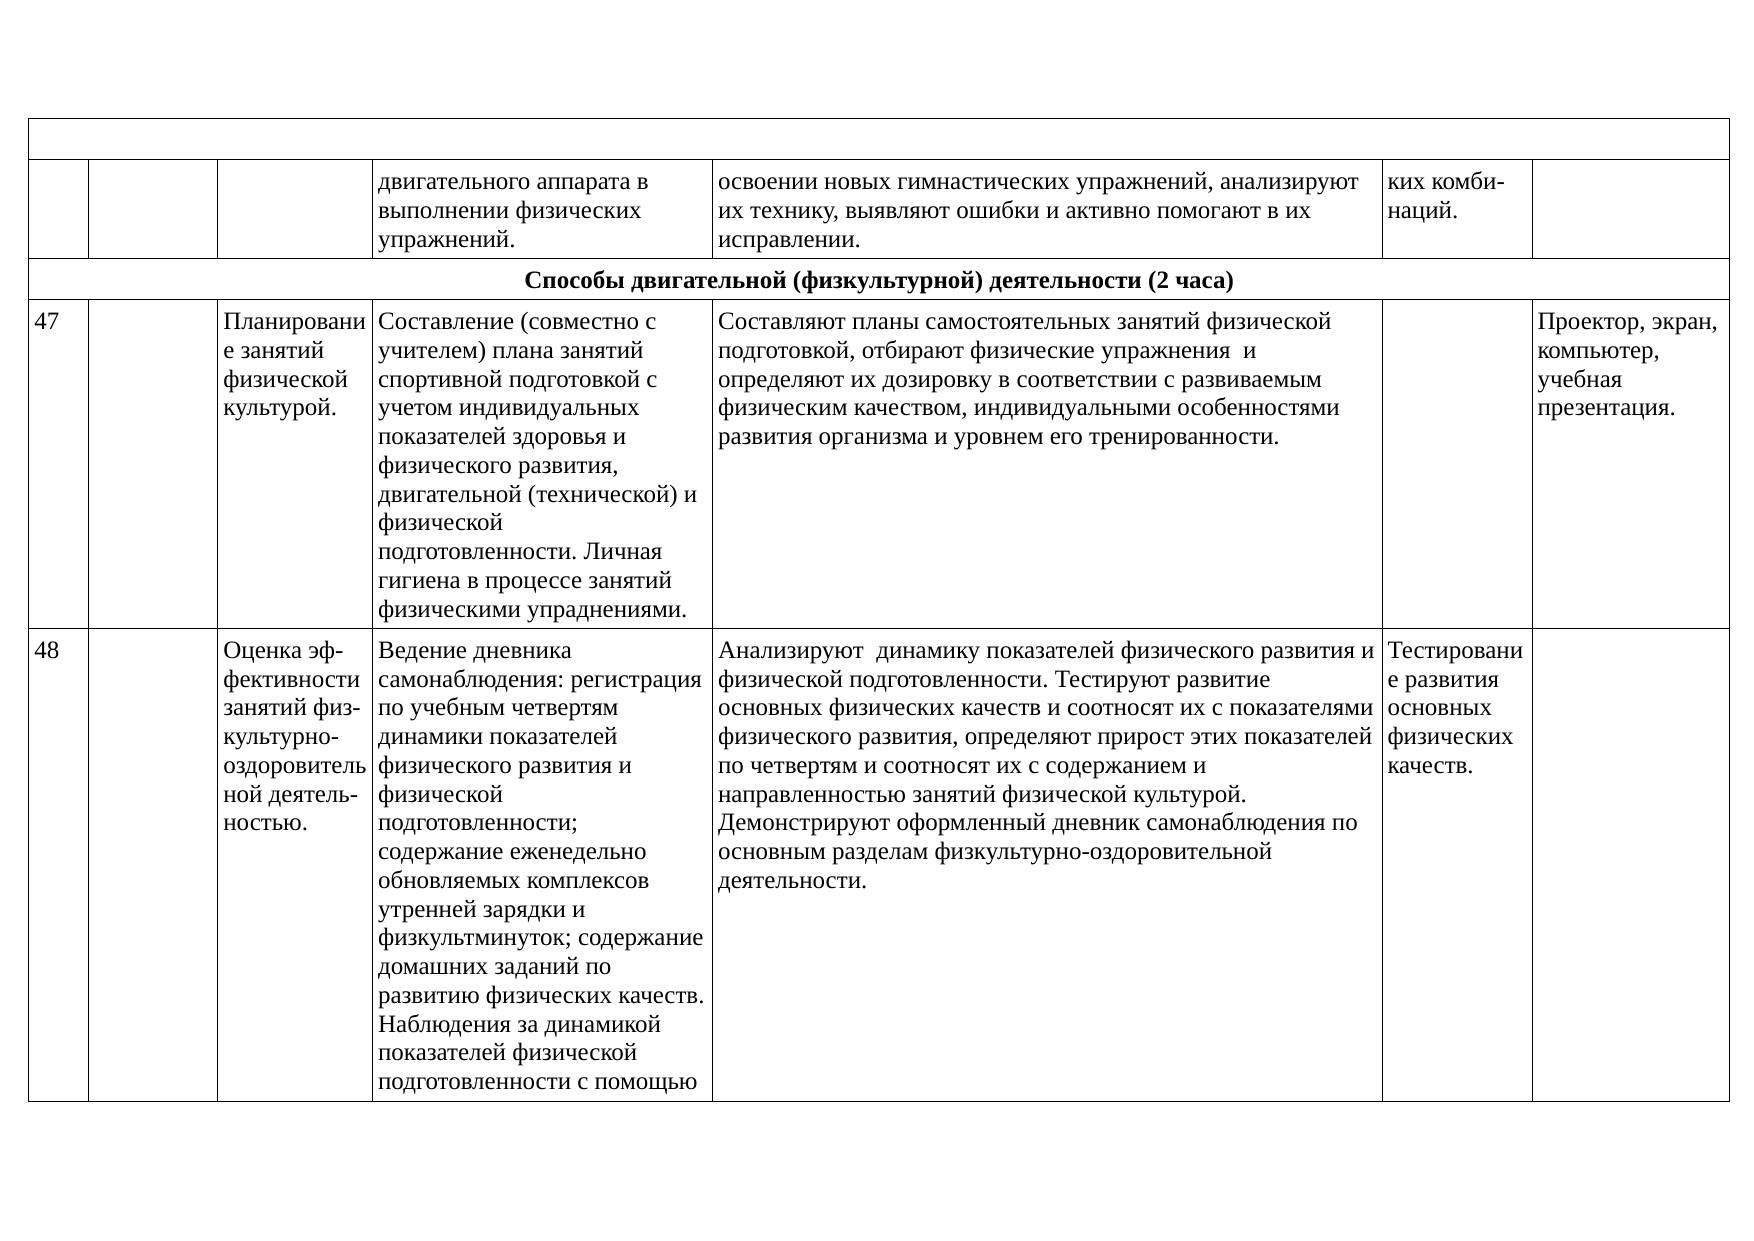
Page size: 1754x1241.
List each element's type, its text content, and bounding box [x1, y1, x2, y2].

table_cell [1533, 160, 1729, 258]
table_cell [89, 300, 217, 628]
table_cell двигательного аппарата в выполнении физических упражнений. [373, 160, 712, 258]
table_header [29, 119, 1729, 159]
table_cell Ведение дневника самонаблюдения: регистрация по учебным четвертям динамики показателей физического развития и физической подготовленности; содержание еженедельно обновляемых комплексов утренней зарядки и физкультминуток; содержание домашних заданий по развитию физических качеств. Наблюдения за динамикой показателей физической подготовленности с помощью [373, 629, 712, 1101]
table_cell [218, 160, 372, 258]
table_cell освоении новых гимнастических упражнений, анализируют их технику, выявляют ошибки и активно помогают в их исправлении. [713, 160, 1382, 258]
table_cell Проектор, экран, компьютер, учебная презентация. [1533, 300, 1729, 628]
table_cell 48 [29, 629, 88, 1101]
table_cell ких комби-наций. [1383, 160, 1532, 258]
table_cell [29, 160, 88, 258]
table_cell [89, 160, 217, 258]
table_cell Способы двигательной (физкультурной) деятельности (2 часа) [29, 259, 1729, 299]
table_cell [1383, 300, 1532, 628]
table_cell Составление (совместно с учителем) плана занятий спортивной подготовкой с учетом индивидуальных показателей здоровья и физического развития, двигательной (технической) и физической подготовленности. Личная гигиена в процессе занятий физическими упраднениями. [373, 300, 712, 628]
table_cell Планирование занятий физической культурой. [218, 300, 372, 628]
table_cell Составляют планы самостоятельных занятий физической подготовкой, отбирают физические упражнения и определяют их дозировку в соответствии с развиваемым физическим качеством, индивидуальными особенностями развития организма и уровнем его тренированности. [713, 300, 1382, 628]
table_cell Анализируют динамику показателей физического развития и физической подготовленности. Тестируют развитие основных физических качеств и соотносят их с показателями физического развития, определяют прирост этих показателей по четвертям и соотносят их с содержанием и направленностью занятий физической культурой. Демонстрируют оформленный дневник самонаблюдения по основным разделам физкультурно-оздоровительной деятельности. [713, 629, 1382, 1101]
table_cell 47 [29, 300, 88, 628]
table_cell [89, 629, 217, 1101]
table_cell Оценка эф-фективности занятий физ-культурно- оздоровительной деятель-ностью. [218, 629, 372, 1101]
table_cell [1533, 629, 1729, 1101]
table_cell Тестирование развития основных физических качеств. [1383, 629, 1532, 1101]
